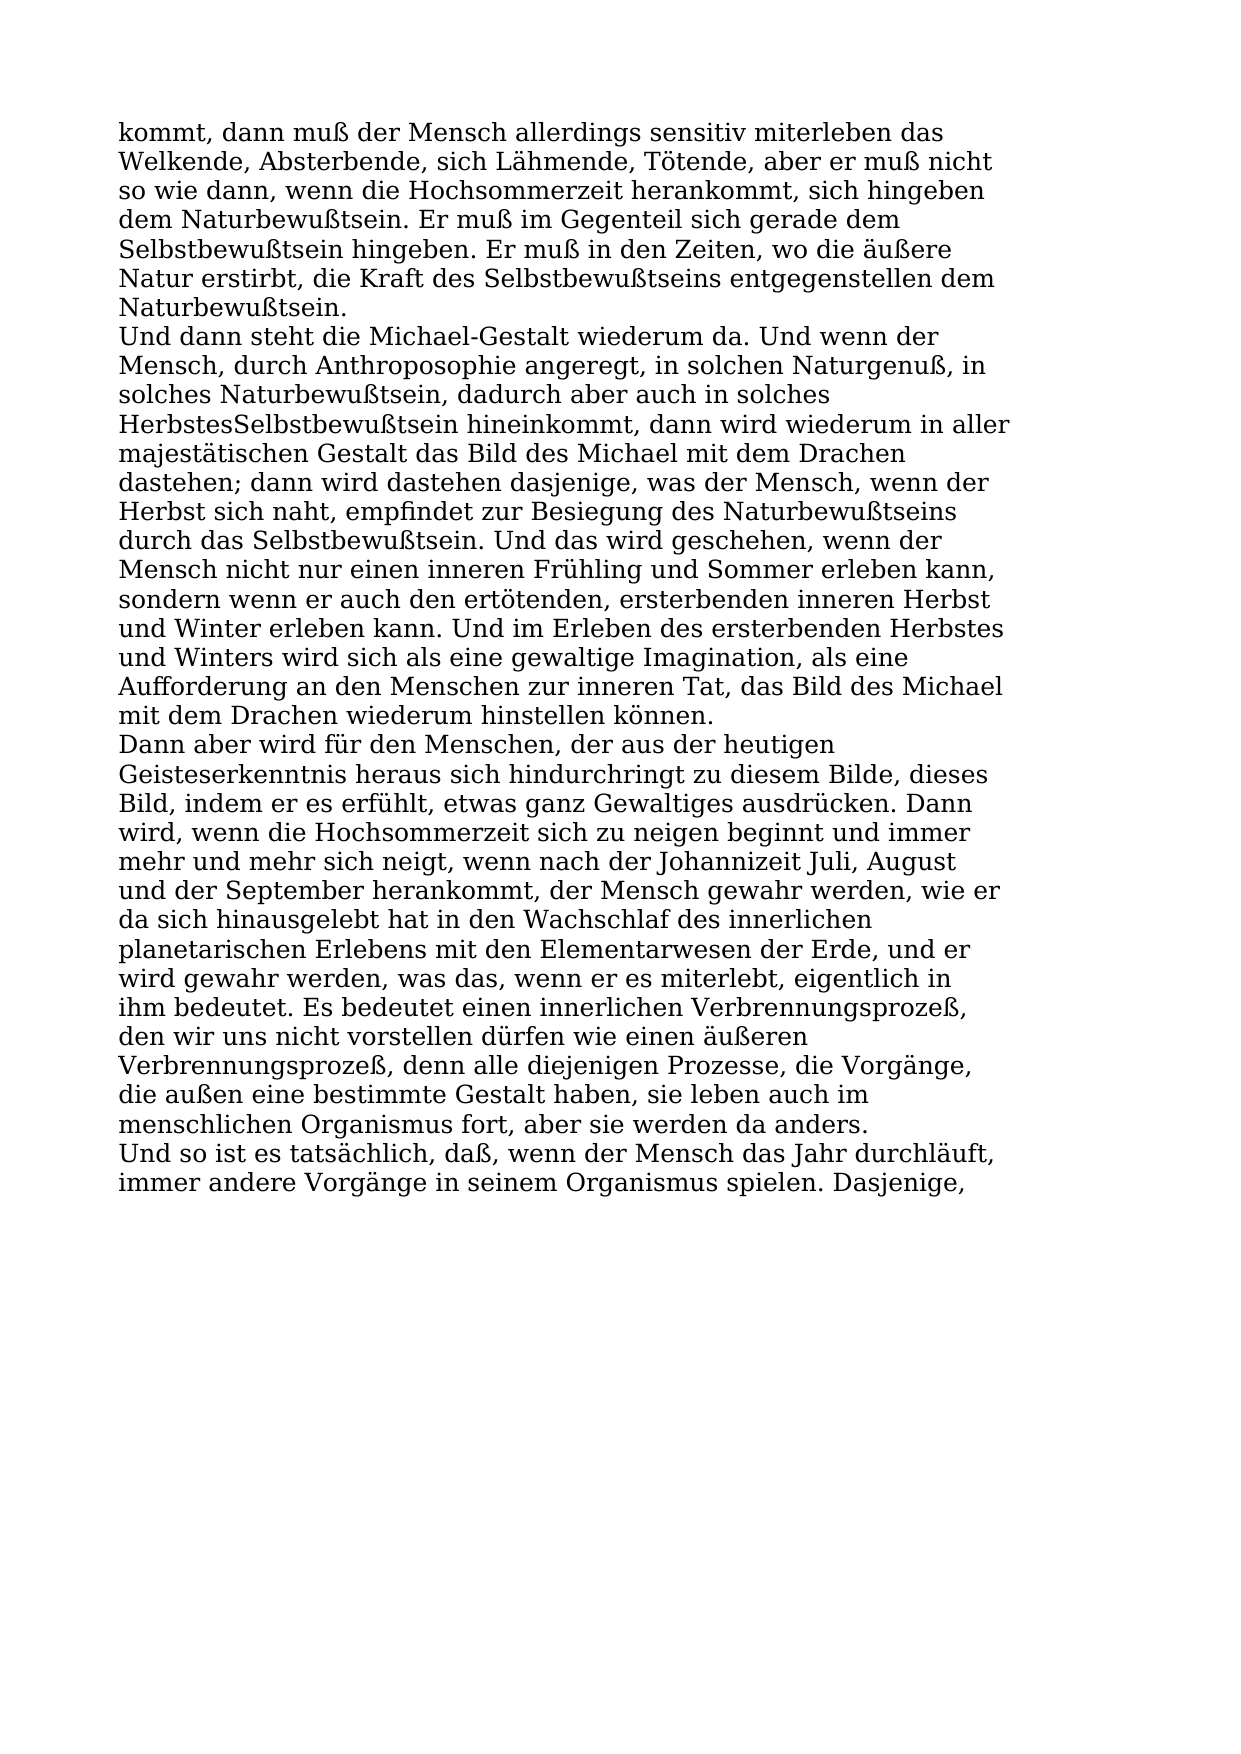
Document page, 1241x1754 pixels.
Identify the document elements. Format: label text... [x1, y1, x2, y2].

text den wir uns nicht vorstellen dürfen wie einen äußeren [118, 1022, 1122, 1051]
text Bild, indem er es erfühlt, etwas ganz Gewaltiges ausdrücken. Dann [118, 789, 1122, 818]
text Und dann steht die Michael-Gestalt wiederum da. Und wenn der [118, 322, 1122, 351]
text sondern wenn er auch den ertötenden, ersterbenden inneren Herbst [118, 585, 1122, 614]
text und Winters wird sich als eine gewaltige Imagination, als eine [118, 643, 1122, 672]
text Mensch, durch Anthroposophie angeregt, in solchen Naturgenuß, in [118, 351, 1122, 381]
text und Winter erleben kann. Und im Erleben des ersterbenden Herbstes [118, 614, 1122, 643]
text dem Naturbewußtsein. Er muß im Gegenteil sich gerade dem [118, 206, 1122, 235]
text mehr und mehr sich neigt, wenn nach der Johannizeit Juli, August [118, 847, 1122, 876]
text Mensch nicht nur einen inneren Frühling und Sommer erleben kann, [118, 556, 1122, 585]
text wird, wenn die Hochsommerzeit sich zu neigen beginnt und immer [118, 818, 1122, 847]
text mit dem Drachen wiederum hinstellen können. [118, 701, 1122, 731]
text majestätischen Gestalt das Bild des Michael mit dem Drachen [118, 439, 1122, 468]
text da sich hinausgelebt hat in den Wachschlaf des innerlichen [118, 906, 1122, 935]
text Herbst sich naht, empfindet zur Besiegung des Naturbewußtseins [118, 497, 1122, 526]
text wird gewahr werden, was das, wenn er es miterlebt, eigentlich in [118, 964, 1122, 993]
text ihm bedeutet. Es bedeutet einen innerlichen Verbrennungsprozeß, [118, 993, 1122, 1022]
text Aufforderung an den Menschen zur inneren Tat, das Bild des Michael [118, 672, 1122, 701]
text Natur erstirbt, die Kraft des Selbstbewußtseins entgegenstellen dem [118, 264, 1122, 293]
text durch das Selbstbewußtsein. Und das wird geschehen, wenn der [118, 526, 1122, 556]
text so wie dann, wenn die Hochsommerzeit herankommt, sich hingeben [118, 176, 1122, 206]
text Verbrennungsprozeß, denn alle diejenigen Prozesse, die Vorgänge, [118, 1051, 1122, 1081]
text die außen eine bestimmte Gestalt haben, sie leben auch im [118, 1081, 1122, 1110]
text Welkende, Absterbende, sich Lähmende, Tötende, aber er muß nicht [118, 147, 1122, 176]
text Naturbewußtsein. [118, 293, 1122, 322]
text dastehen; dann wird dastehen dasjenige, was der Mensch, wenn der [118, 468, 1122, 497]
text immer andere Vorgänge in seinem Organismus spielen. Dasjenige, [118, 1168, 1122, 1197]
text kommt, dann muß der Mensch allerdings sensitiv miterleben das [118, 118, 1122, 147]
text Selbstbewußtsein hingeben. Er muß in den Zeiten, wo die äußere [118, 235, 1122, 264]
text planetarischen Erlebens mit den Elementarwesen der Erde, und er [118, 935, 1122, 964]
text Dann aber wird für den Menschen, der aus der heutigen [118, 731, 1122, 760]
text menschlichen Organismus fort, aber sie werden da anders. [118, 1110, 1122, 1139]
text Und so ist es tatsächlich, daß, wenn der Mensch das Jahr durchläuft, [118, 1139, 1122, 1168]
text Geisteserkenntnis heraus sich hindurchringt zu diesem Bilde, dieses [118, 760, 1122, 789]
text und der September herankommt, der Mensch gewahr werden, wie er [118, 876, 1122, 906]
text solches Naturbewußtsein, dadurch aber auch in solches HerbstesSelbstbewußtsein hineinkommt, dann wird wiederum in aller [118, 381, 1122, 439]
